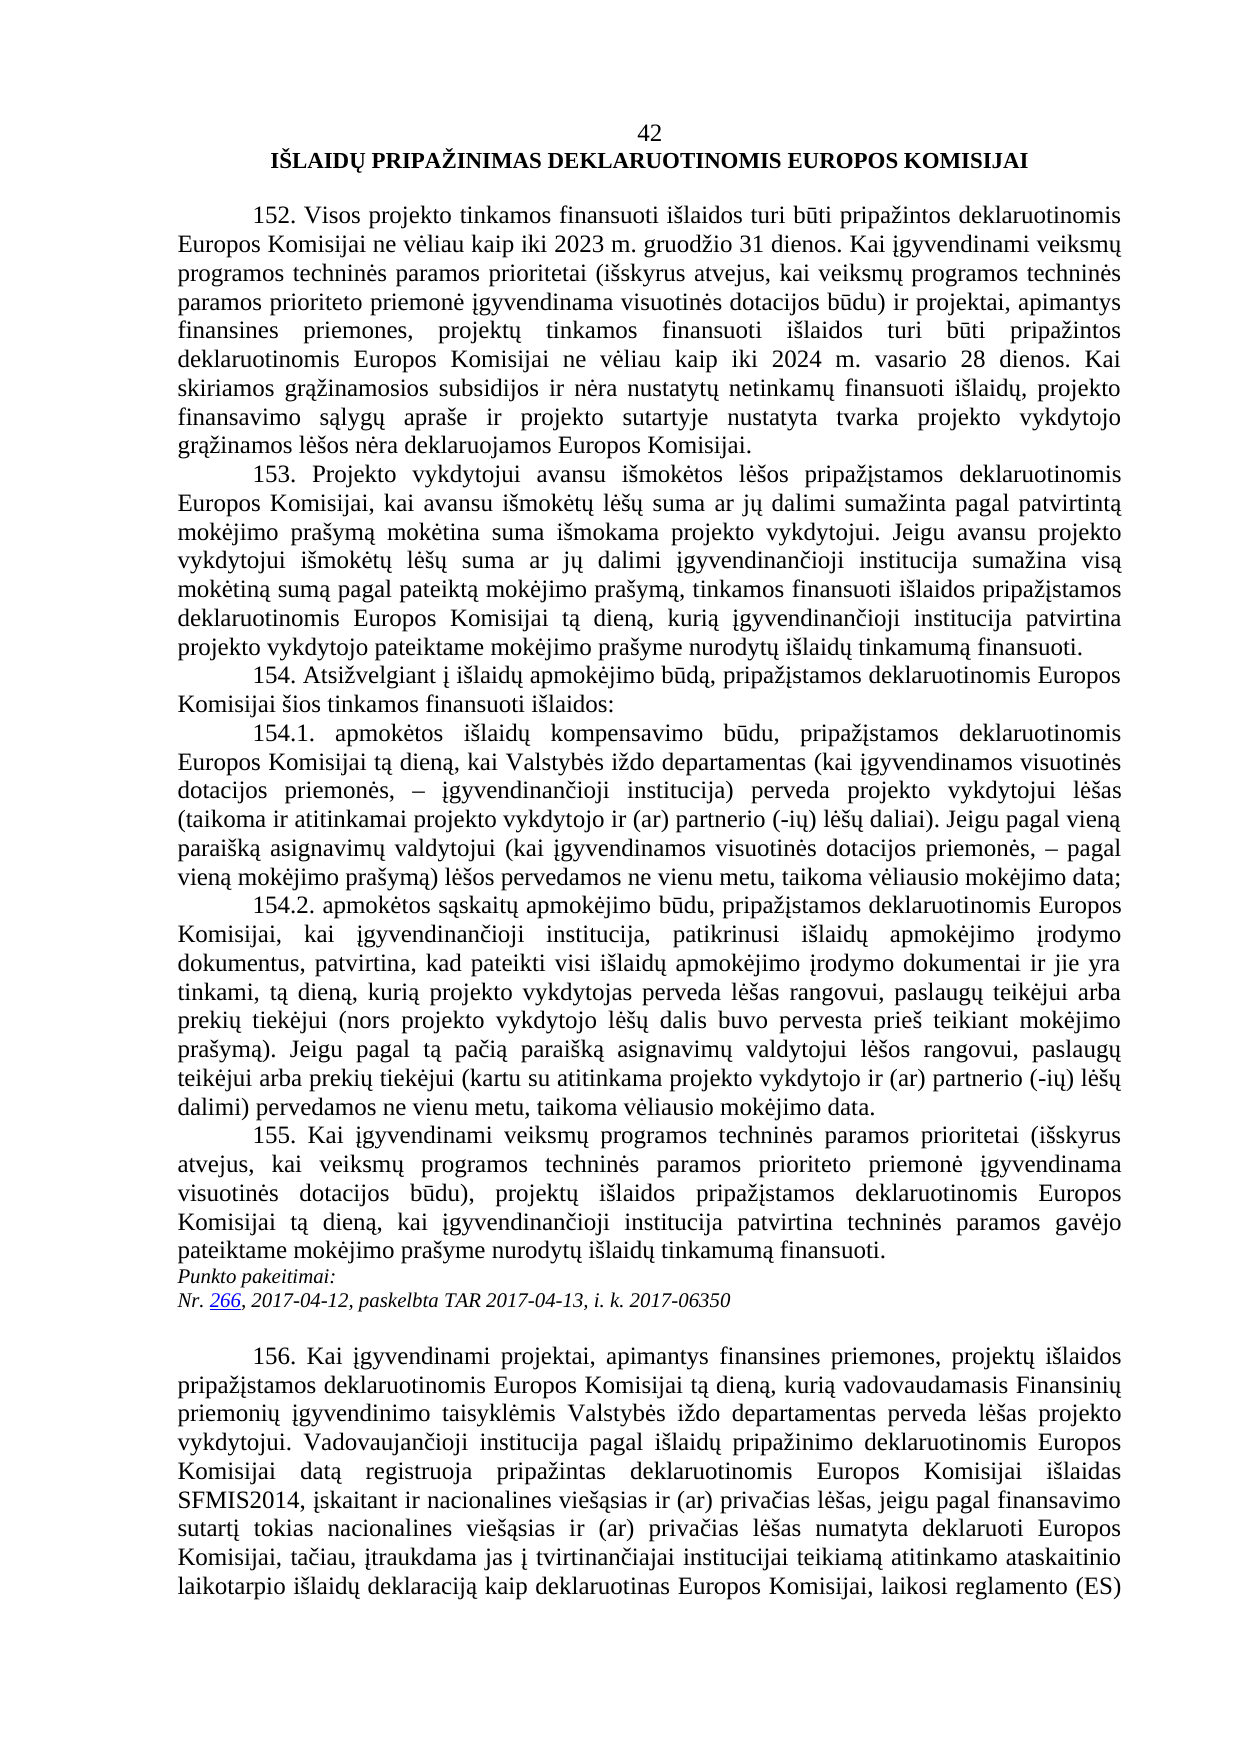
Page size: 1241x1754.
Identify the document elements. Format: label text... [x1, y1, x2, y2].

text 153. Projekto vykdytojui avansu išmokėtos lėšos pripažįstamos deklaruotinomis Europos Komisijai, kai avansu išmokėtų lėšų suma ar jų dalimi sumažinta pagal patvirtintą mokėjimo prašymą mokėtina suma išmokama projekto vykdytojui. Jeigu avansu projekto vykdytojui išmokėtų lėšų suma ar jų dalimi įgyvendinančioji institucija sumažina visą mokėtiną sumą pagal pateiktą mokėjimo prašymą, tinkamos finansuoti išlaidos pripažįstamos deklaruotinomis Europos Komisijai tą dieną, kurią įgyvendinančioji institucija patvirtina projekto vykdytojo pateiktame mokėjimo prašyme nurodytų išlaidų tinkamumą finansuoti. [177, 459, 1122, 660]
text 155. Kai įgyvendinami veiksmų programos techninės paramos prioritetai (išskyrus atvejus, kai veiksmų programos techninės paramos prioriteto priemonė įgyvendinama visuotinės dotacijos būdu), projektų išlaidos pripažįstamos deklaruotinomis Europos Komisijai tą dieną, kai įgyvendinančioji institucija patvirtina techninės paramos gavėjo pateiktame mokėjimo prašyme nurodytų išlaidų tinkamumą finansuoti. [177, 1120, 1122, 1264]
text 152. Visos projekto tinkamos finansuoti išlaidos turi būti pripažintos deklaruotinomis Europos Komisijai ne vėliau kaip iki 2023 m. gruodžio 31 dienos. Kai įgyvendinami veiksmų programos techninės paramos prioritetai (išskyrus atvejus, kai veiksmų programos techninės paramos prioriteto priemonė įgyvendinama visuotinės dotacijos būdu) ir projektai, apimantys finansines priemones, projektų tinkamos finansuoti išlaidos turi būti pripažintos deklaruotinomis Europos Komisijai ne vėliau kaip iki 2024 m. vasario 28 dienos. Kai skiriamos grąžinamosios subsidijos ir nėra nustatytų netinkamų finansuoti išlaidų, projekto finansavimo sąlygų apraše ir projekto sutartyje nustatyta tvarka projekto vykdytojo grąžinamos lėšos nėra deklaruojamos Europos Komisijai. [177, 200, 1122, 459]
text Nr. 266, 2017-04-12, paskelbta TAR 2017-04-13, i. k. 2017-06350 [177, 1288, 1122, 1312]
text IŠLAIDŲ PRIPAŽINIMAS DEKLARUOTINOMIS EUROPOS KOMISIJAI [177, 148, 1122, 174]
text 154.1. apmokėtos išlaidų kompensavimo būdu, pripažįstamos deklaruotinomis Europos Komisijai tą dieną, kai Valstybės iždo departamentas (kai įgyvendinamos visuotinės dotacijos priemonės, – įgyvendinančioji institucija) perveda projekto vykdytojui lėšas (taikoma ir atitinkamai projekto vykdytojo ir (ar) partnerio (-ių) lėšų daliai). Jeigu pagal vieną paraišką asignavimų valdytojui (kai įgyvendinamos visuotinės dotacijos priemonės, – pagal vieną mokėjimo prašymą) lėšos pervedamos ne vienu metu, taikoma vėliausio mokėjimo data; [177, 718, 1122, 890]
text 156. Kai įgyvendinami projektai, apimantys finansines priemones, projektų išlaidos pripažįstamos deklaruotinomis Europos Komisijai tą dieną, kurią vadovaudamasis Finansinių priemonių įgyvendinimo taisyklėmis Valstybės iždo departamentas perveda lėšas projekto vykdytojui. Vadovaujančioji institucija pagal išlaidų pripažinimo deklaruotinomis Europos Komisijai datą registruoja pripažintas deklaruotinomis Europos Komisijai išlaidas SFMIS2014, įskaitant ir nacionalines viešąsias ir (ar) privačias lėšas, jeigu pagal finansavimo sutartį tokias nacionalines viešąsias ir (ar) privačias lėšas numatyta deklaruoti Europos Komisijai, tačiau, įtraukdama jas į tvirtinančiajai institucijai teikiamą atitinkamo ataskaitinio laikotarpio išlaidų deklaraciją kaip deklaruotinas Europos Komisijai, laikosi reglamento (ES) [177, 1341, 1122, 1600]
text 154.2. apmokėtos sąskaitų apmokėjimo būdu, pripažįstamos deklaruotinomis Europos Komisijai, kai įgyvendinančioji institucija, patikrinusi išlaidų apmokėjimo įrodymo dokumentus, patvirtina, kad pateikti visi išlaidų apmokėjimo įrodymo dokumentai ir jie yra tinkami, tą dieną, kurią projekto vykdytojas perveda lėšas rangovui, paslaugų teikėjui arba prekių tiekėjui (nors projekto vykdytojo lėšų dalis buvo pervesta prieš teikiant mokėjimo prašymą). Jeigu pagal tą pačią paraišką asignavimų valdytojui lėšos rangovui, paslaugų teikėjui arba prekių tiekėjui (kartu su atitinkama projekto vykdytojo ir (ar) partnerio (-ių) lėšų dalimi) pervedamos ne vienu metu, taikoma vėliausio mokėjimo data. [177, 890, 1122, 1120]
text Punkto pakeitimai: [177, 1264, 1122, 1288]
text 154. Atsižvelgiant į išlaidų apmokėjimo būdą, pripažįstamos deklaruotinomis Europos Komisijai šios tinkamos finansuoti išlaidos: [177, 660, 1122, 718]
